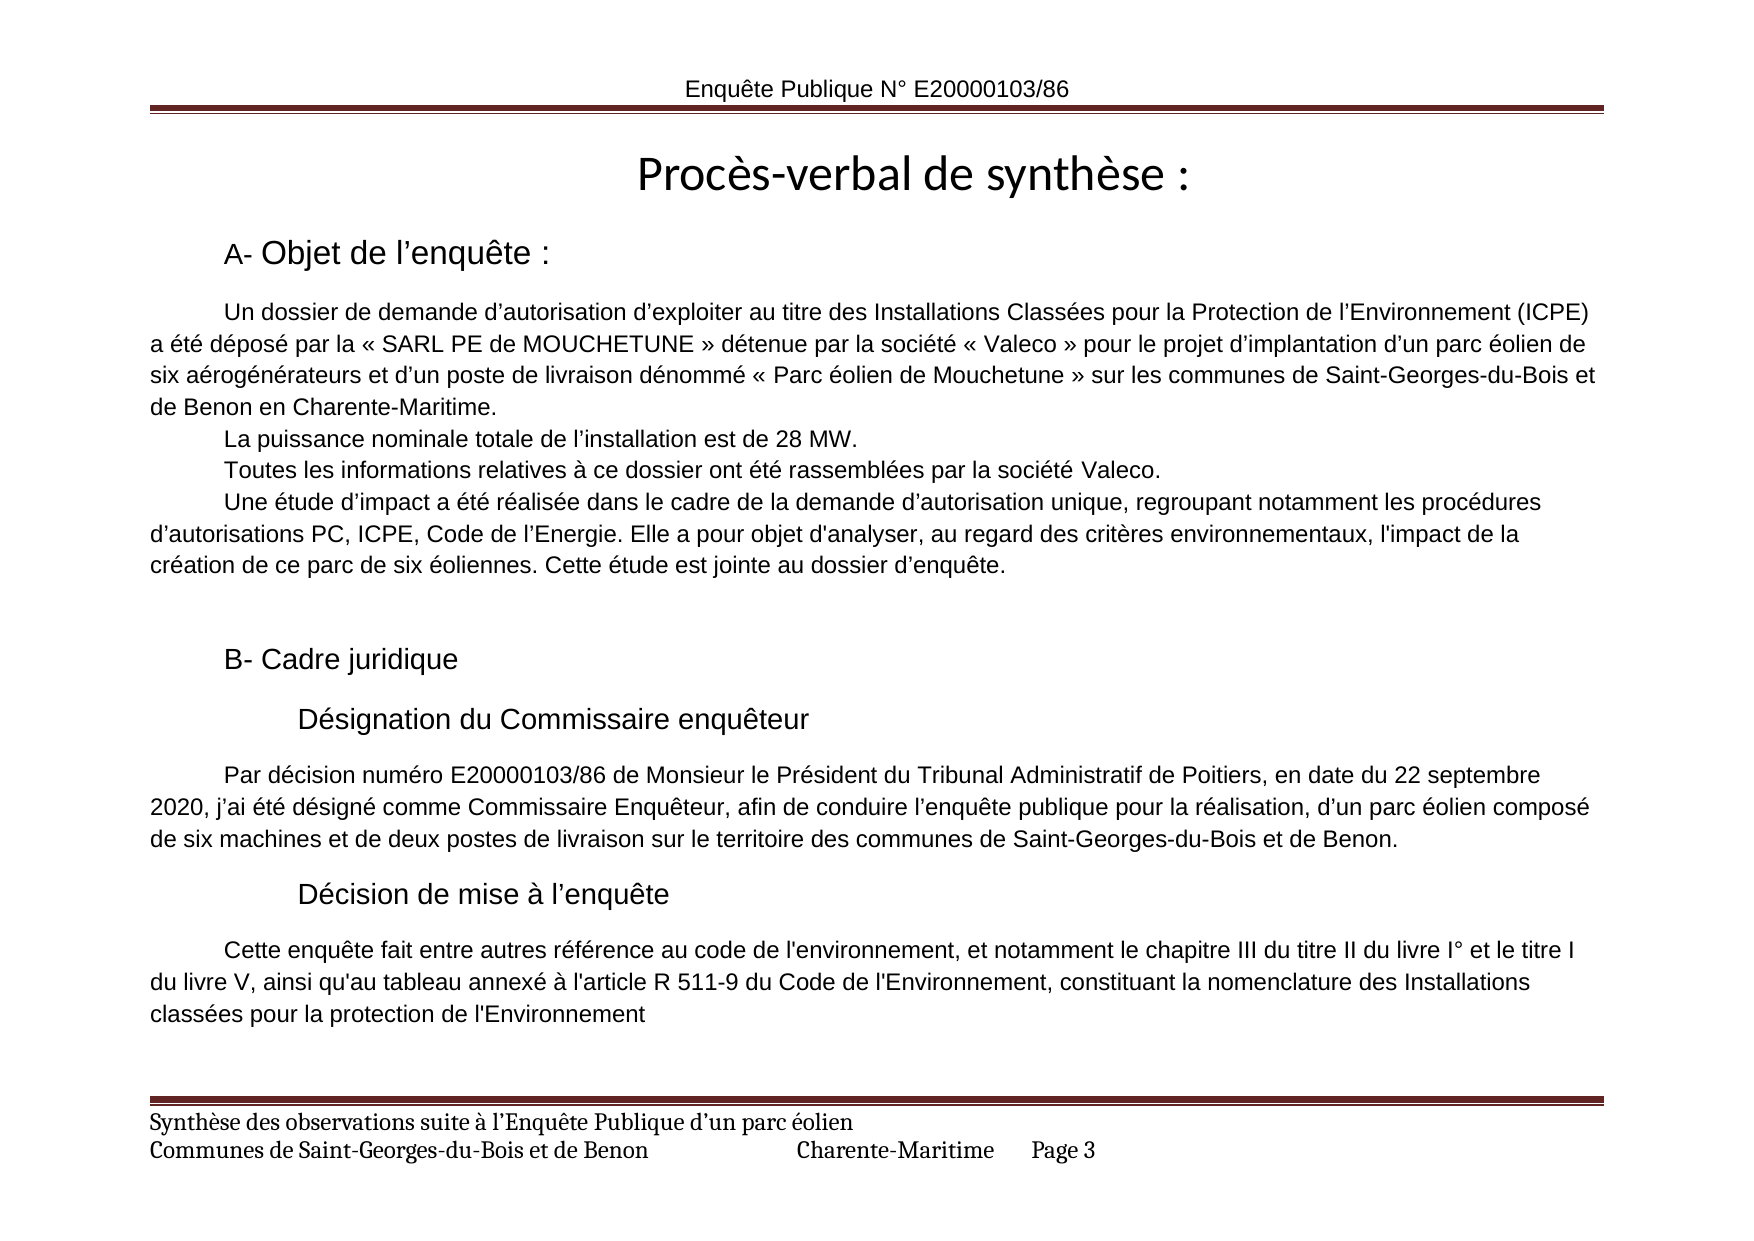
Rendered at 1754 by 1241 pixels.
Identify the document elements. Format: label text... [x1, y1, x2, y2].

text Cette enquête fait entre autres référence au code de l'environnement, et notamment le chapitre III du titre II du livre I° et le titre I du livre V, ainsi qu'au tableau annexé à l'article R 511-9 du Code de l'Environnement, constituant la nomenclature des Installations classées pour la protection de l'Environnement [150, 936, 1604, 1027]
text A- Objet de l’enquête : [150, 233, 1604, 271]
text Désignation du Commissaire enquêteur [150, 702, 1604, 735]
text Décision de mise à l’enquête [150, 877, 1604, 911]
text Une étude d’impact a été réalisée dans le cadre de la demande d’autorisation unique, regroupant notamment les procédures d’autorisations PC, ICPE, Code de l’Energie. Elle a pour objet d'analyser, au regard des critères environnementaux, l'impact de la création de ce parc de six éoliennes. Cette étude est jointe au dossier d’enquête. [150, 488, 1604, 579]
text Par décision numéro E20000103/86 de Monsieur le Président du Tribunal Administratif de Poitiers, en date du 22 septembre 2020, j’ai été désigné comme Commissaire Enquêteur, afin de conduire l’enquête publique pour la réalisation, d’un parc éolien composé de six machines et de deux postes de livraison sur le territoire des communes de Saint-Georges-du-Bois et de Benon. [150, 761, 1604, 852]
text La puissance nominale totale de l’installation est de 28 MW. [150, 425, 1604, 452]
list Procès-verbal de synthèse : [150, 142, 1604, 203]
text Toutes les informations relatives à ce dossier ont été rassemblées par la société Valeco. [150, 456, 1604, 484]
text Un dossier de demande d’autorisation d’exploiter au titre des Installations Classées pour la Protection de l’Environnement (ICPE) a été déposé par la « SARL PE de MOUCHETUNE » détenue par la société « Valeco » pour le projet d’implantation d’un parc éolien de six aérogénérateurs et d’un poste de livraison dénommé « Parc éolien de Mouchetune » sur les communes de Saint-Georges-du-Bois et de Benon en Charente-Maritime. [150, 298, 1604, 421]
text B- Cadre juridique [150, 642, 1604, 676]
